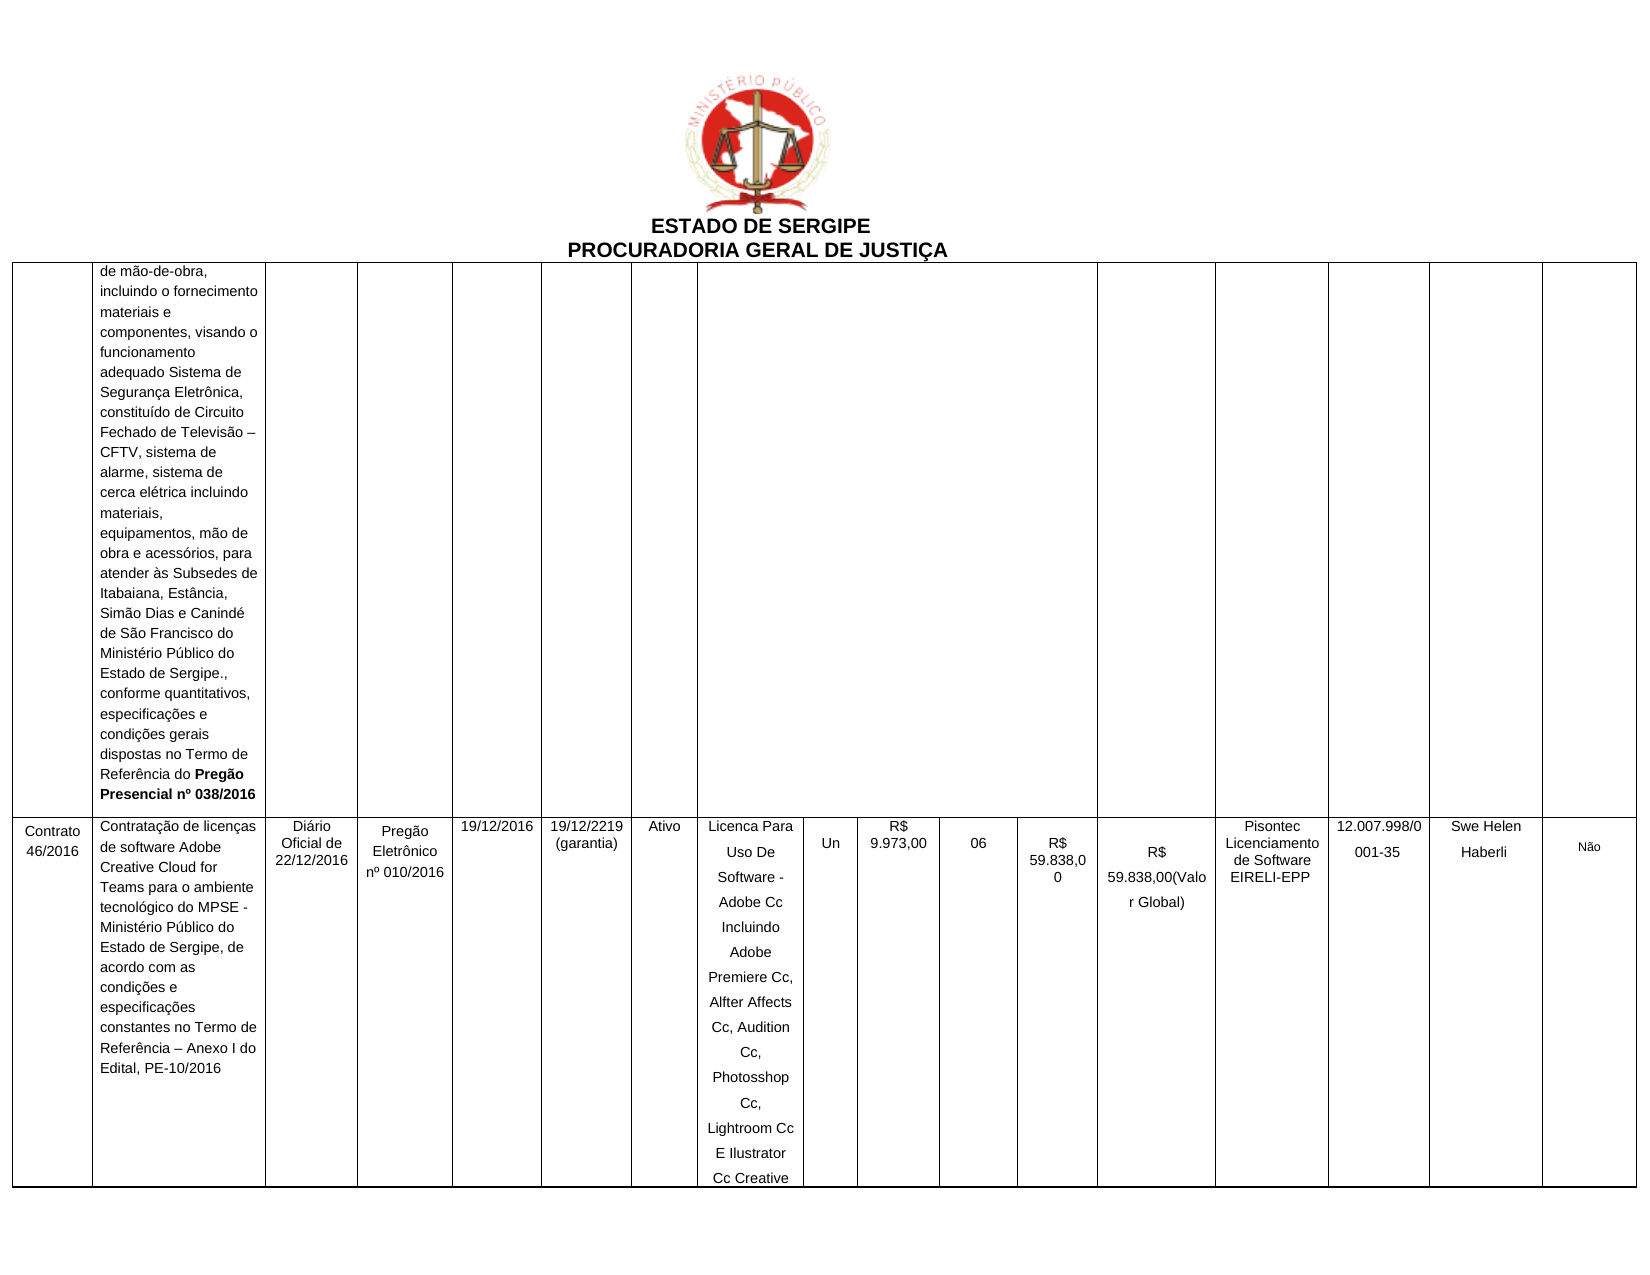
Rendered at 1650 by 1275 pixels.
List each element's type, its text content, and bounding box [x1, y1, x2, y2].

table_cell [698, 263, 1097, 817]
table_cell 12.007.998/0001-35 [1329, 818, 1429, 1186]
table_cell 19/12/2016 [453, 818, 541, 1186]
table_cell R$ 59.838,00 [1018, 818, 1097, 1186]
table_cell de mão-de-obra, incluindo o fornecimento materiais e componentes, visando o funcionamento adequado Sistema de Segurança Eletrônica, constituído de Circuito Fechado de Televisão – CFTV, sistema de alarme, sistema de cerca elétrica incluindo materiais, equipamentos, mão de obra e acessórios, para atender às Subsedes de Itabaiana, Estância, Simão Dias e Canindé de São Francisco do Ministério Público do Estado de Sergipe., conforme quantitativos, especificações e condições gerais dispostas no Termo de Referência do Pregão Presencial nº 038/2016 [93, 263, 265, 817]
table_cell Pregão Eletrônico nº 010/2016 [358, 818, 452, 1186]
table_cell [266, 263, 357, 817]
table_cell [358, 263, 452, 817]
table_cell [542, 263, 631, 817]
table_cell R$ 9.973,00 [858, 818, 939, 1186]
table_cell Diário Oficial de 22/12/2016 [266, 818, 357, 1186]
table_cell Pisontec Licenciamento de Software EIRELI-EPP [1216, 818, 1328, 1186]
table_cell [13, 263, 92, 817]
table_cell [1543, 263, 1636, 817]
table_cell Contratação de licenças de software Adobe Creative Cloud for Teams para o ambiente tecnológico do MPSE - Ministério Público do Estado de Sergipe, de acordo com as condições e especificações constantes no Termo de Referência – Anexo I do Edital, PE-10/2016 [93, 818, 265, 1186]
table_cell R$ 59.838,00(Valor Global) [1098, 818, 1215, 1186]
table_cell [1216, 263, 1328, 817]
table_cell [1329, 263, 1429, 817]
table_cell [1098, 263, 1215, 817]
table_cell Swe Helen Haberli [1430, 818, 1542, 1186]
table_cell Ativo [632, 818, 697, 1186]
table_cell Não [1543, 818, 1636, 1186]
table_cell [1430, 263, 1542, 817]
table_cell Licenca Para Uso De Software - Adobe Cc Incluindo Adobe Premiere Cc, Alfter Affects Cc, Audition Cc, Photosshop Cc, Lightroom Cc E Ilustrator Cc Creative [698, 818, 803, 1186]
table_cell 06 [940, 818, 1017, 1186]
table_cell Contrato 46/2016 [13, 818, 92, 1186]
table_cell Un [804, 818, 857, 1186]
table_cell 19/12/2219 (garantia) [542, 818, 631, 1186]
table_cell [632, 263, 697, 817]
table_cell [453, 263, 541, 817]
